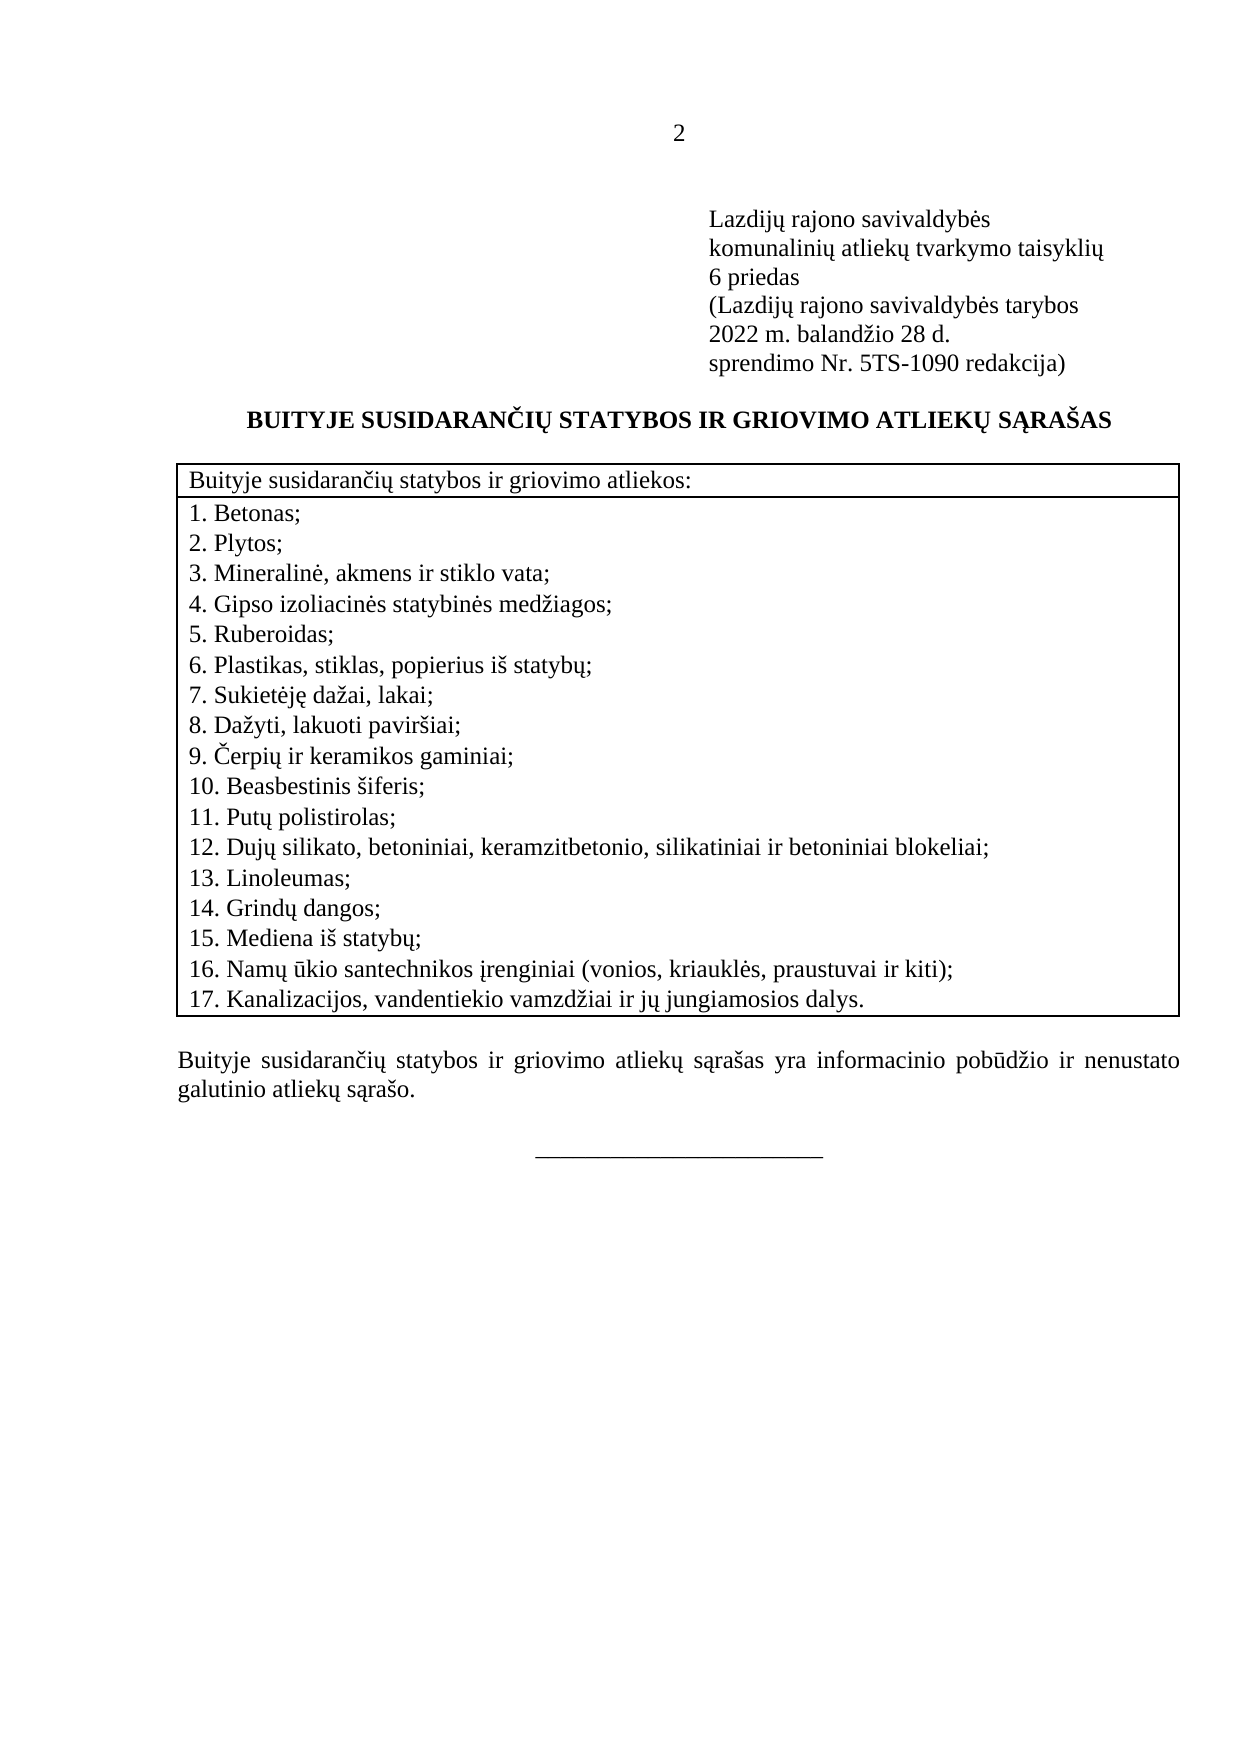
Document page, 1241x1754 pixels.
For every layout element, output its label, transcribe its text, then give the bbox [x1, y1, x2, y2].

text _______________________ [177, 1132, 1181, 1161]
text 2022 m. balandžio 28 d. [709, 319, 1181, 348]
table_header Buityje susidarančių statybos ir griovimo atliekos: [178, 465, 1178, 496]
text sprendimo Nr. 5TS-1090 redakcija) [709, 348, 1181, 377]
text 6 priedas [709, 262, 1181, 291]
text Buityje susidarančių statybos ir griovimo atliekų sąrašas yra informacinio pobūdžio ir nenustato galutinio atliekų sąrašo. [177, 1046, 1181, 1103]
text komunalinių atliekų tvarkymo taisyklių [709, 233, 1181, 262]
text (Lazdijų rajono savivaldybės tarybos [709, 291, 1181, 319]
text Lazdijų rajono savivaldybės [709, 204, 1181, 233]
text BUITYJE SUSIDARANČIŲ STATYBOS IR GRIOVIMO ATLIEKŲ SĄRAŠAS [177, 406, 1181, 434]
table_cell 1. Betonas; 2. Plytos; 3. Mineralinė, akmens ir stiklo vata; 4. Gipso izoliacinės statybinės medžiagos; 5. Ruberoidas; 6. Plastikas, stiklas, popierius iš statybų; 7. Sukietėję dažai, lakai; 8. Dažyti, lakuoti paviršiai; 9. Čerpių ir keramikos gaminiai; 10. Beasbestinis šiferis; 11. Putų polistirolas; 12. Dujų silikato, betoniniai, keramzitbetonio, silikatiniai ir betoniniai blokeliai; 13. Linoleumas; 14. Grindų dangos; 15. Mediena iš statybų; 16. Namų ūkio santechnikos įrenginiai (vonios, kriauklės, praustuvai ir kiti); 17. Kanalizacijos, vandentiekio vamzdžiai ir jų jungiamosios dalys. [178, 498, 1178, 1015]
